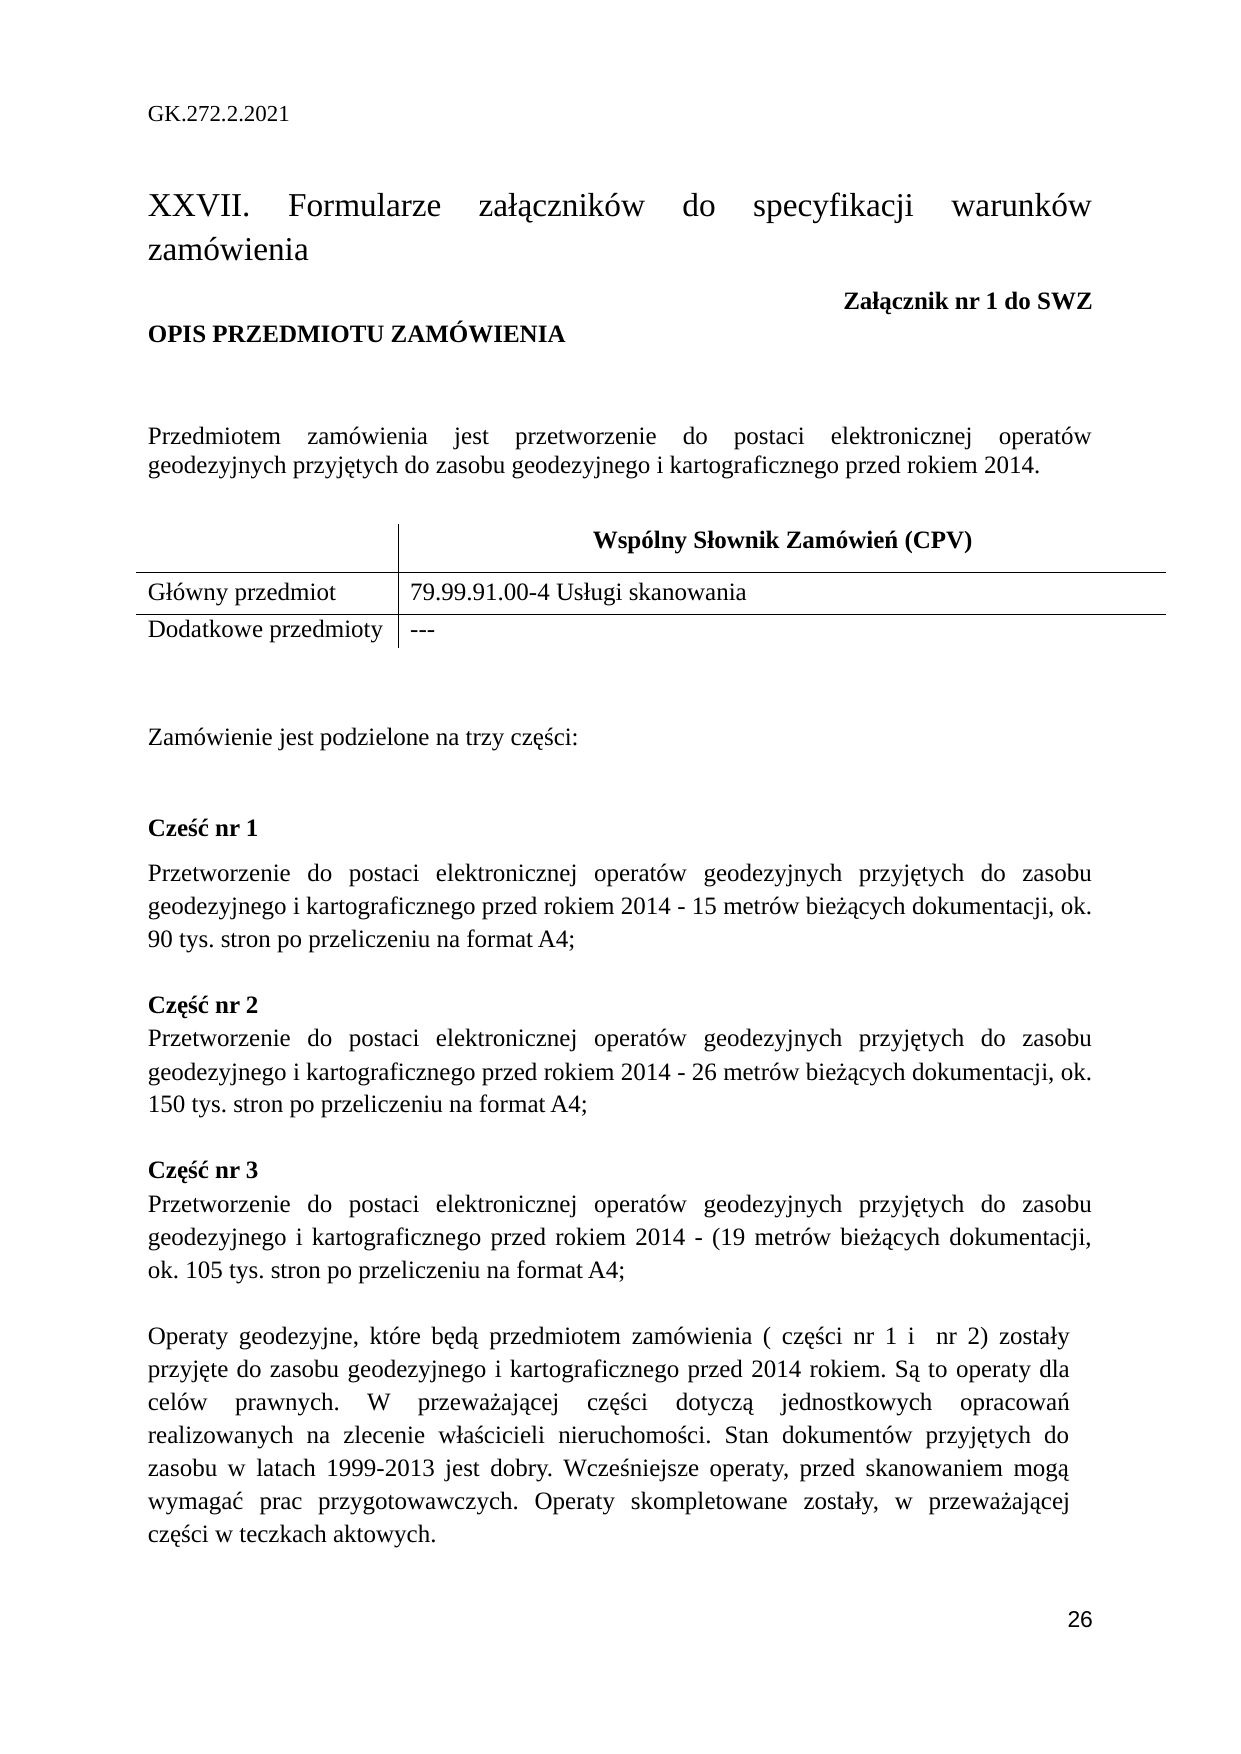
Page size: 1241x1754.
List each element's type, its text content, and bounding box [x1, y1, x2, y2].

subtitle XXVII. Formularze załączników do specyfikacji warunków zamówienia [148, 185, 1093, 267]
text Przetworzenie do postaci elektronicznej operatów geodezyjnych przyjętych do zasobu geodezyjnego i kartograficznego przed rokiem 2014 - 26 metrów bieżących dokumentacji, ok. 150 tys. stron po przeliczeniu na format A4; [148, 1023, 1093, 1118]
text Przetworzenie do postaci elektronicznej operatów geodezyjnych przyjętych do zasobu geodezyjnego i kartograficznego przed rokiem 2014 - (19 metrów bieżących dokumentacji, ok. 105 tys. stron po przeliczeniu na format A4; [148, 1189, 1093, 1283]
table_header Wspólny Słownik Zamówień (CPV) [399, 524, 1166, 572]
text Cześć nr 1 [148, 813, 1093, 842]
text Zamówienie jest podzielone na trzy części: [148, 722, 1093, 751]
text Przetworzenie do postaci elektronicznej operatów geodezyjnych przyjętych do zasobu geodezyjnego i kartograficznego przed rokiem 2014 - 15 metrów bieżących dokumentacji, ok. 90 tys. stron po przeliczeniu na format A4; [148, 858, 1093, 953]
text OPIS PRZEDMIOTU ZAMÓWIENIA [148, 319, 1093, 347]
text Załącznik nr 1 do SWZ [148, 286, 1093, 314]
text Część nr 3 [148, 1156, 1093, 1184]
text Operaty geodezyjne, które będą przedmiotem zamówienia ( części nr 1 i nr 2) zostały przyjęte do zasobu geodezyjnego i kartograficznego przed 2014 rokiem. Są to operaty dla celów prawnych. W przeważającej części dotyczą jednostkowych opracowań realizowanych na zlecenie właścicieli nieruchomości. Stan dokumentów przyjętych do zasobu w latach 1999-2013 jest dobry. Wcześniejsze operaty, przed skanowaniem mogą wymagać prac przygotowawczych. Operaty skompletowane zostały, w przeważającej części w teczkach aktowych. [148, 1321, 1070, 1548]
table_header [136, 524, 398, 572]
text Przedmiotem zamówienia jest przetworzenie do postaci elektronicznej operatów geodezyjnych przyjętych do zasobu geodezyjnego i kartograficznego przed rokiem 2014. [148, 421, 1093, 479]
table_cell 79.99.91.00-4 Usługi skanowania [399, 573, 1166, 613]
table_cell --- [399, 615, 1166, 648]
table_cell Dodatkowe przedmioty [136, 615, 398, 648]
table_cell Główny przedmiot [136, 573, 398, 613]
text Część nr 2 [148, 991, 1093, 1019]
